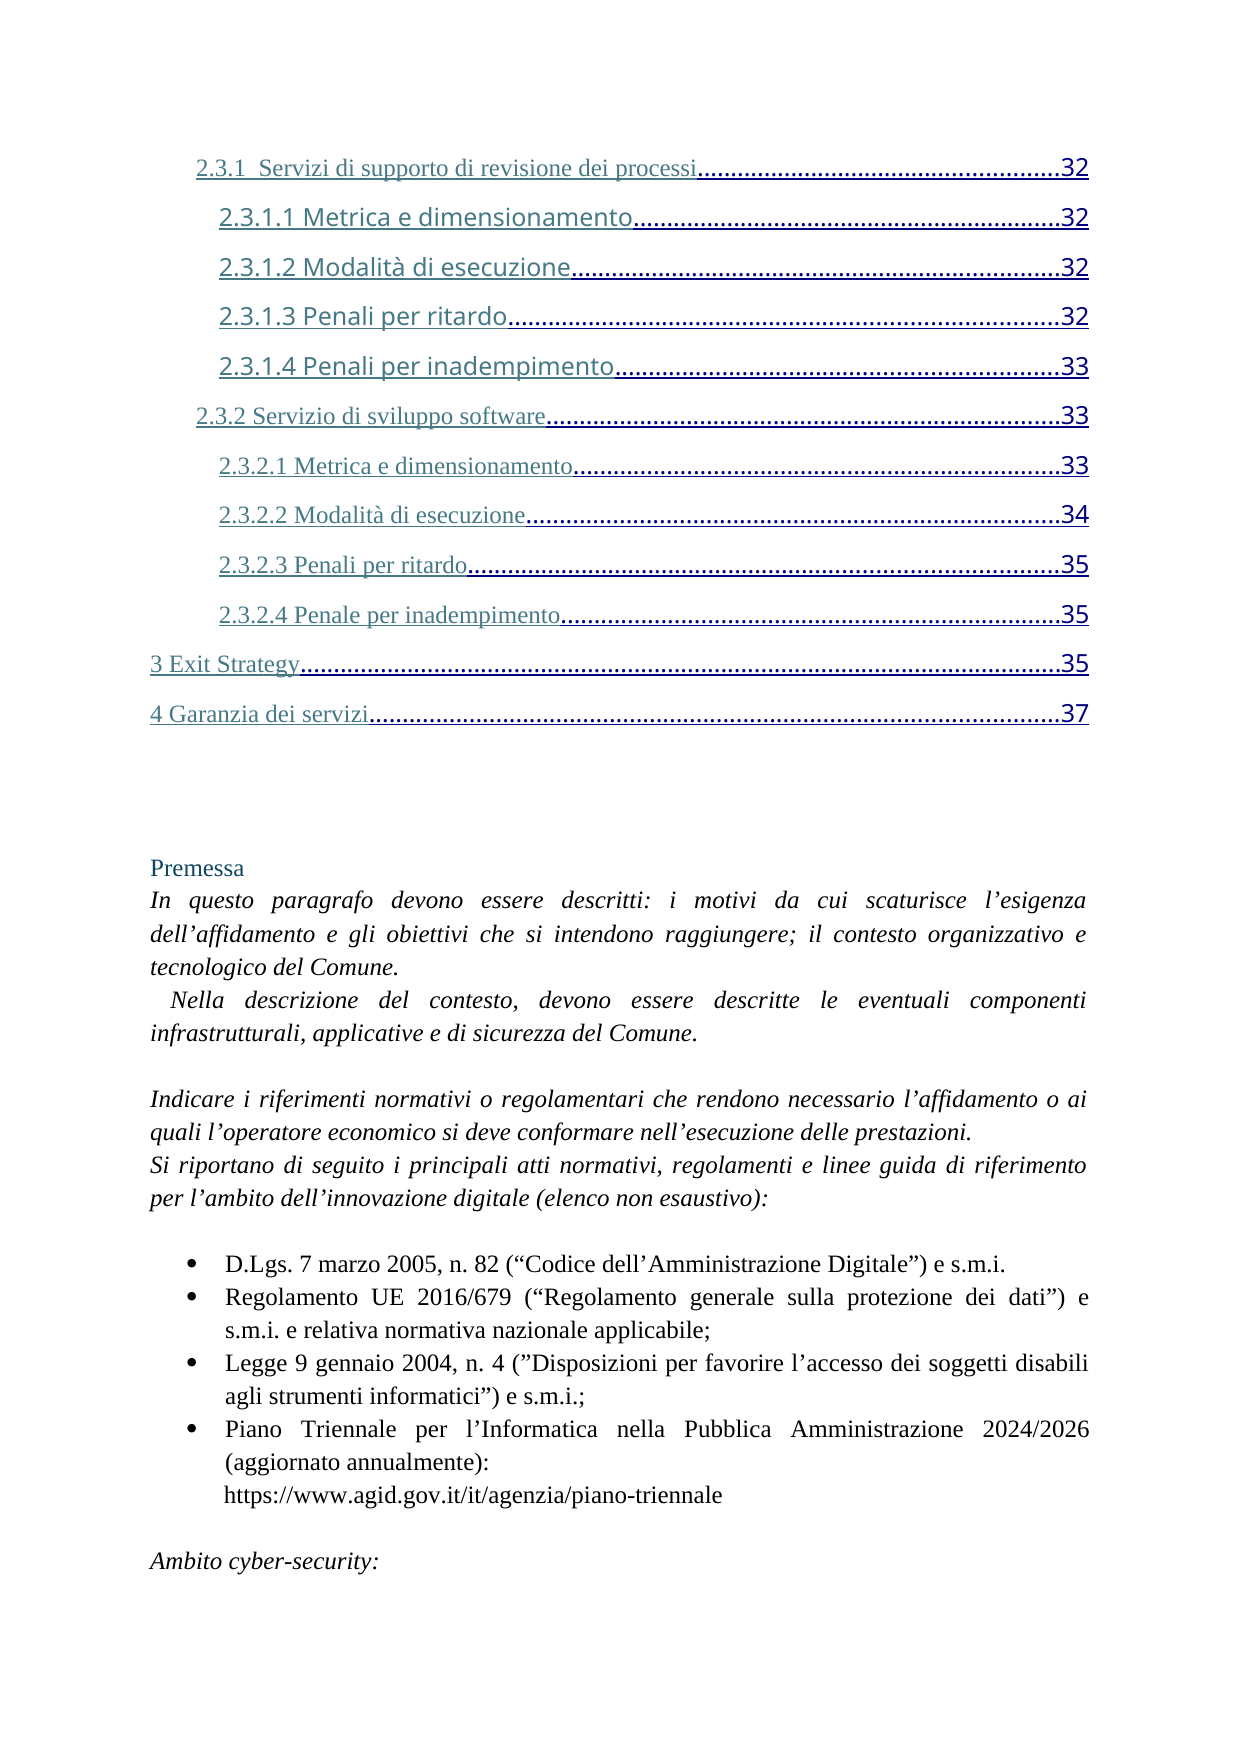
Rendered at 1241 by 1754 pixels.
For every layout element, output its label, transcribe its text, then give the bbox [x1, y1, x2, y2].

text 3 Exit Strategy 35 [150, 646, 1090, 680]
text 2.3.2.2 Modalità di esecuzione 34 [219, 497, 1090, 531]
text Indicare i riferimenti normativi o regolamentari che rendono necessario l’affidamento o ai quali l’operatore economico si deve conformare nell’esecuzione delle prestazioni. [150, 1084, 1090, 1146]
text 2.3.1.2 Modalità di esecuzione 32 [219, 249, 1090, 283]
text Ambito cyber-security: [150, 1546, 1090, 1575]
list Legge 9 gennaio 2004, n. 4 (”Disposizioni per favorire l’accesso dei soggetti disabili agli strumenti informatici”) e s.m.i.; [187, 1348, 1090, 1410]
text Nella descrizione del contesto, devono essere descritte le eventuali componenti infrastrutturali, applicative e di sicurezza del Comune. [150, 985, 1090, 1046]
text In questo paragrafo devono essere descritti: i motivi da cui scaturisce l’esigenza dell’affidamento e gli obiettivi che si intendono raggiungere; il contesto organizzativo e tecnologico del Comune. [150, 886, 1090, 980]
text 2.3.1.3 Penali per ritardo 32 [219, 299, 1090, 333]
text https://www.agid.gov.it/it/agenzia/piano-triennale [150, 1480, 1090, 1509]
text Si riportano di seguito i principali atti normativi, regolamenti e linee guida di riferimento per l’ambito dell’innovazione digitale (elenco non esaustivo): [150, 1150, 1090, 1212]
text 2.3.2.4 Penale per inadempimento 35 [219, 596, 1090, 630]
text 2.3.1.4 Penali per inadempimento 33 [219, 348, 1090, 382]
list D.Lgs. 7 marzo 2005, n. 82 (“Codice dell’Amministrazione Digitale”) e s.m.i. [187, 1249, 1090, 1278]
list Piano Triennale per l’Informatica nella Pubblica Amministrazione 2024/2026 (aggiornato annualmente): [187, 1414, 1090, 1476]
text 2.3.2 Servizio di sviluppo software 33 [196, 398, 1090, 432]
list Regolamento UE 2016/679 (“Regolamento generale sulla protezione dei dati”) e s.m.i. e relativa normativa nazionale applicabile; [187, 1282, 1090, 1344]
text 2.3.1.1 Metrica e dimensionamento 32 [219, 199, 1090, 234]
subtitle Premessa [150, 853, 1090, 881]
text 2.3.1 Servizi di supporto di revisione dei processi 32 [196, 150, 1090, 184]
text 4 Garanzia dei servizi 37 [150, 695, 1090, 729]
text 2.3.2.3 Penali per ritardo 35 [219, 547, 1090, 581]
text 2.3.2.1 Metrica e dimensionamento 33 [219, 447, 1090, 482]
